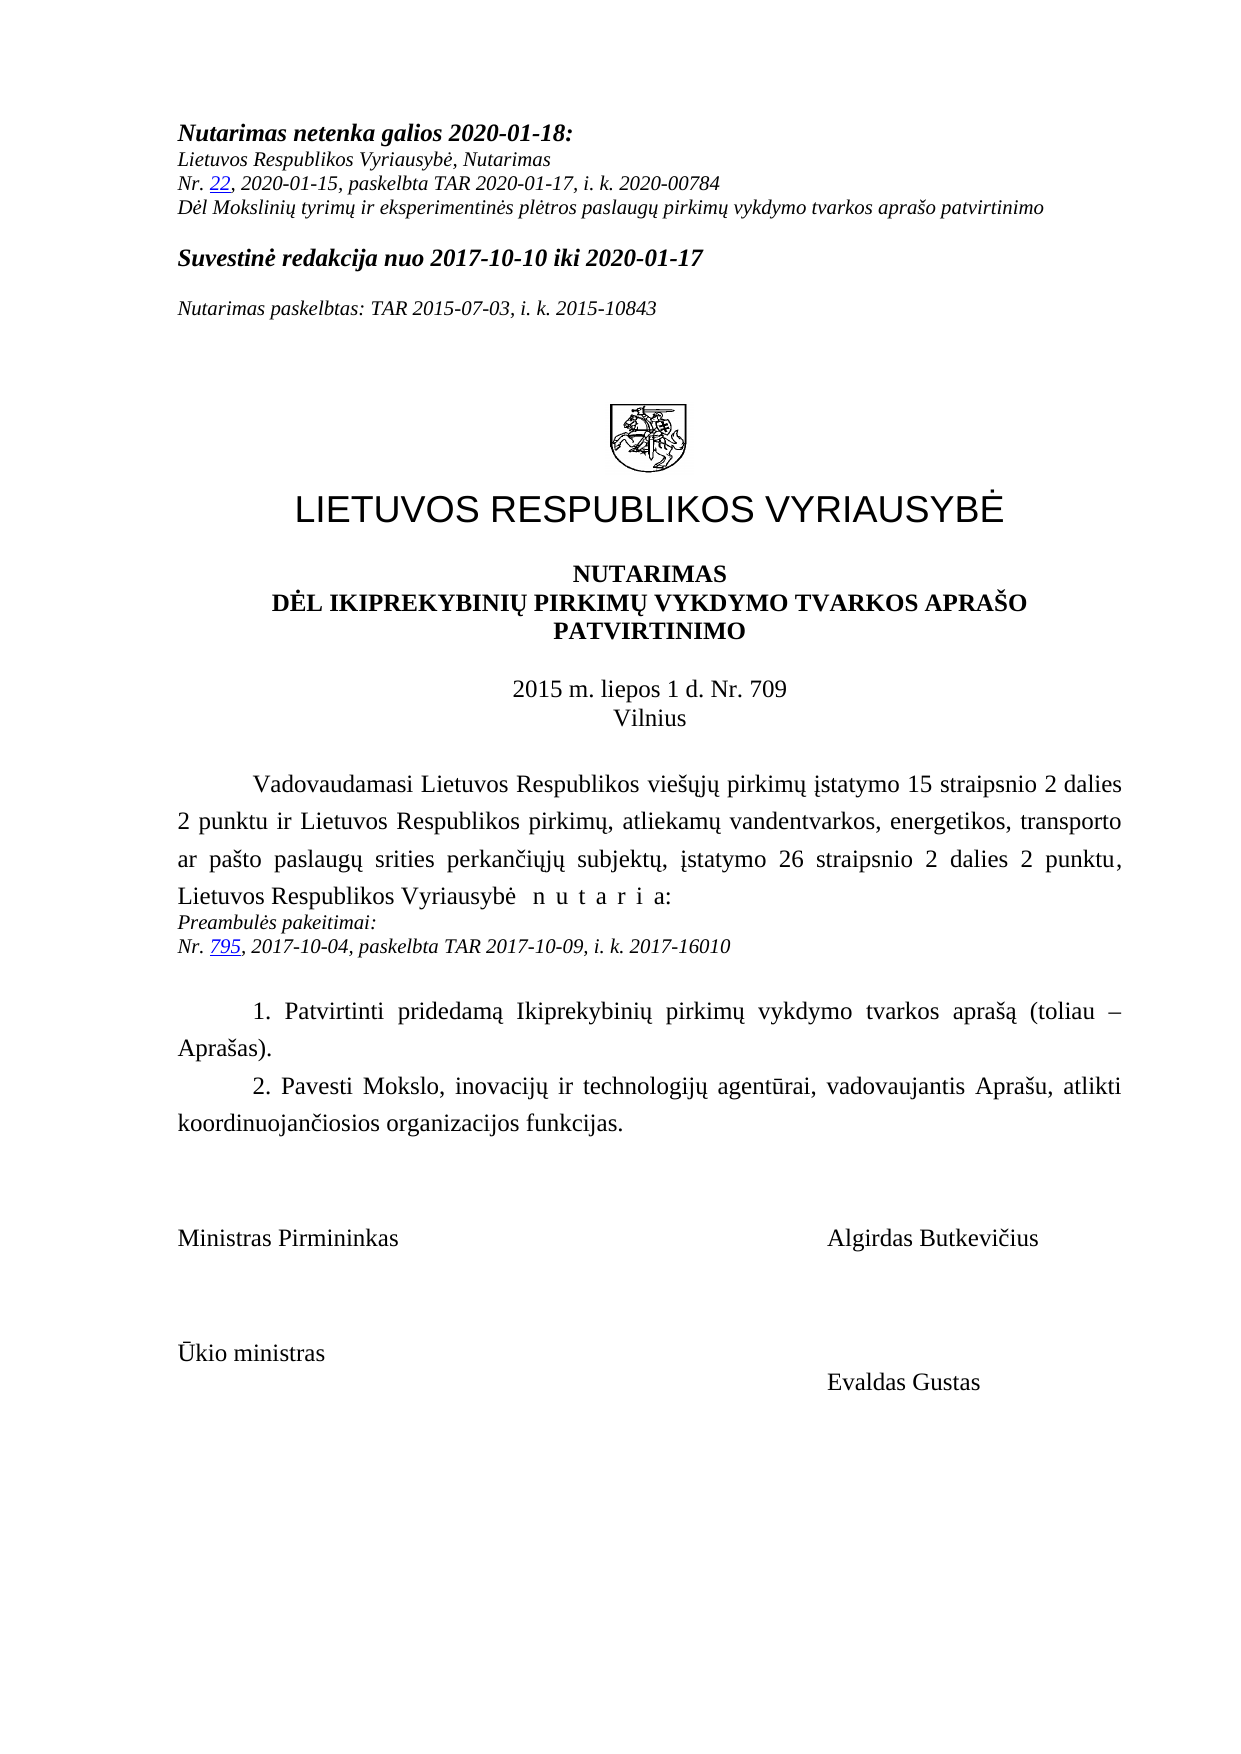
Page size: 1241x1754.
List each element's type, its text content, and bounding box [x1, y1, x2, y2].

text Lietuvos Respublikos Vyriausybė, Nutarimas [177, 147, 1122, 171]
text Ministras Pirmininkas Algirdas Butkevičius [177, 1223, 1122, 1252]
text 2. Pavesti Mokslo, inovacijų ir technologijų agentūrai, vadovaujantis Aprašu, atlikti koordinuojančiosios organizacijos funkcijas. [177, 1062, 1122, 1137]
text Ūkio ministras [177, 1338, 1122, 1367]
text 1. Patvirtinti pridedamą Ikiprekybinių pirkimų vykdymo tvarkos aprašą (toliau – Aprašas). [177, 987, 1122, 1062]
text Dėl Mokslinių tyrimų ir eksperimentinės plėtros paslaugų pirkimų vykdymo tvarkos aprašo patvirtinimo [177, 195, 1122, 219]
text Nr. 795, 2017-10-04, paskelbta TAR 2017-10-09, i. k. 2017-16010 [177, 934, 1122, 958]
text Nr. 22, 2020-01-15, paskelbta TAR 2020-01-17, i. k. 2020-00784 [177, 171, 1122, 195]
text Nutarimas paskelbtas: TAR 2015-07-03, i. k. 2015-10843 [177, 296, 1122, 320]
text Suvestinė redakcija nuo 2017-10-10 iki 2020-01-17 [177, 243, 1122, 272]
text Dėl IKIPREKYBINIŲ PIRKIMŲ VYKDYMO TVARKOS APRAŠO PATVIRTINIMO [177, 588, 1122, 645]
text Evaldas Gustas [177, 1367, 1122, 1396]
text 2015 m. liepos 1 d. Nr. 709 Vilnius [177, 674, 1122, 731]
text Nutarimas netenka galios 2020-01-18: [177, 118, 1122, 147]
text Preambulės pakeitimai: [177, 910, 1122, 934]
text Vadovaudamasi Lietuvos Respublikos viešųjų pirkimų įstatymo 15 straipsnio 2 dalies 2 punktu ir Lietuvos Respublikos pirkimų, atliekamų vandentvarkos, energetikos, transporto ar pašto paslaugų srities perkančiųjų subjektų, įstatymo 26 straipsnio 2 dalies 2 punktu, Lietuvos Respublikos Vyriausybė nutaria: [177, 760, 1122, 910]
text nutarimas [177, 559, 1122, 588]
text Lietuvos Respublikos Vyriausybė [177, 487, 1122, 530]
